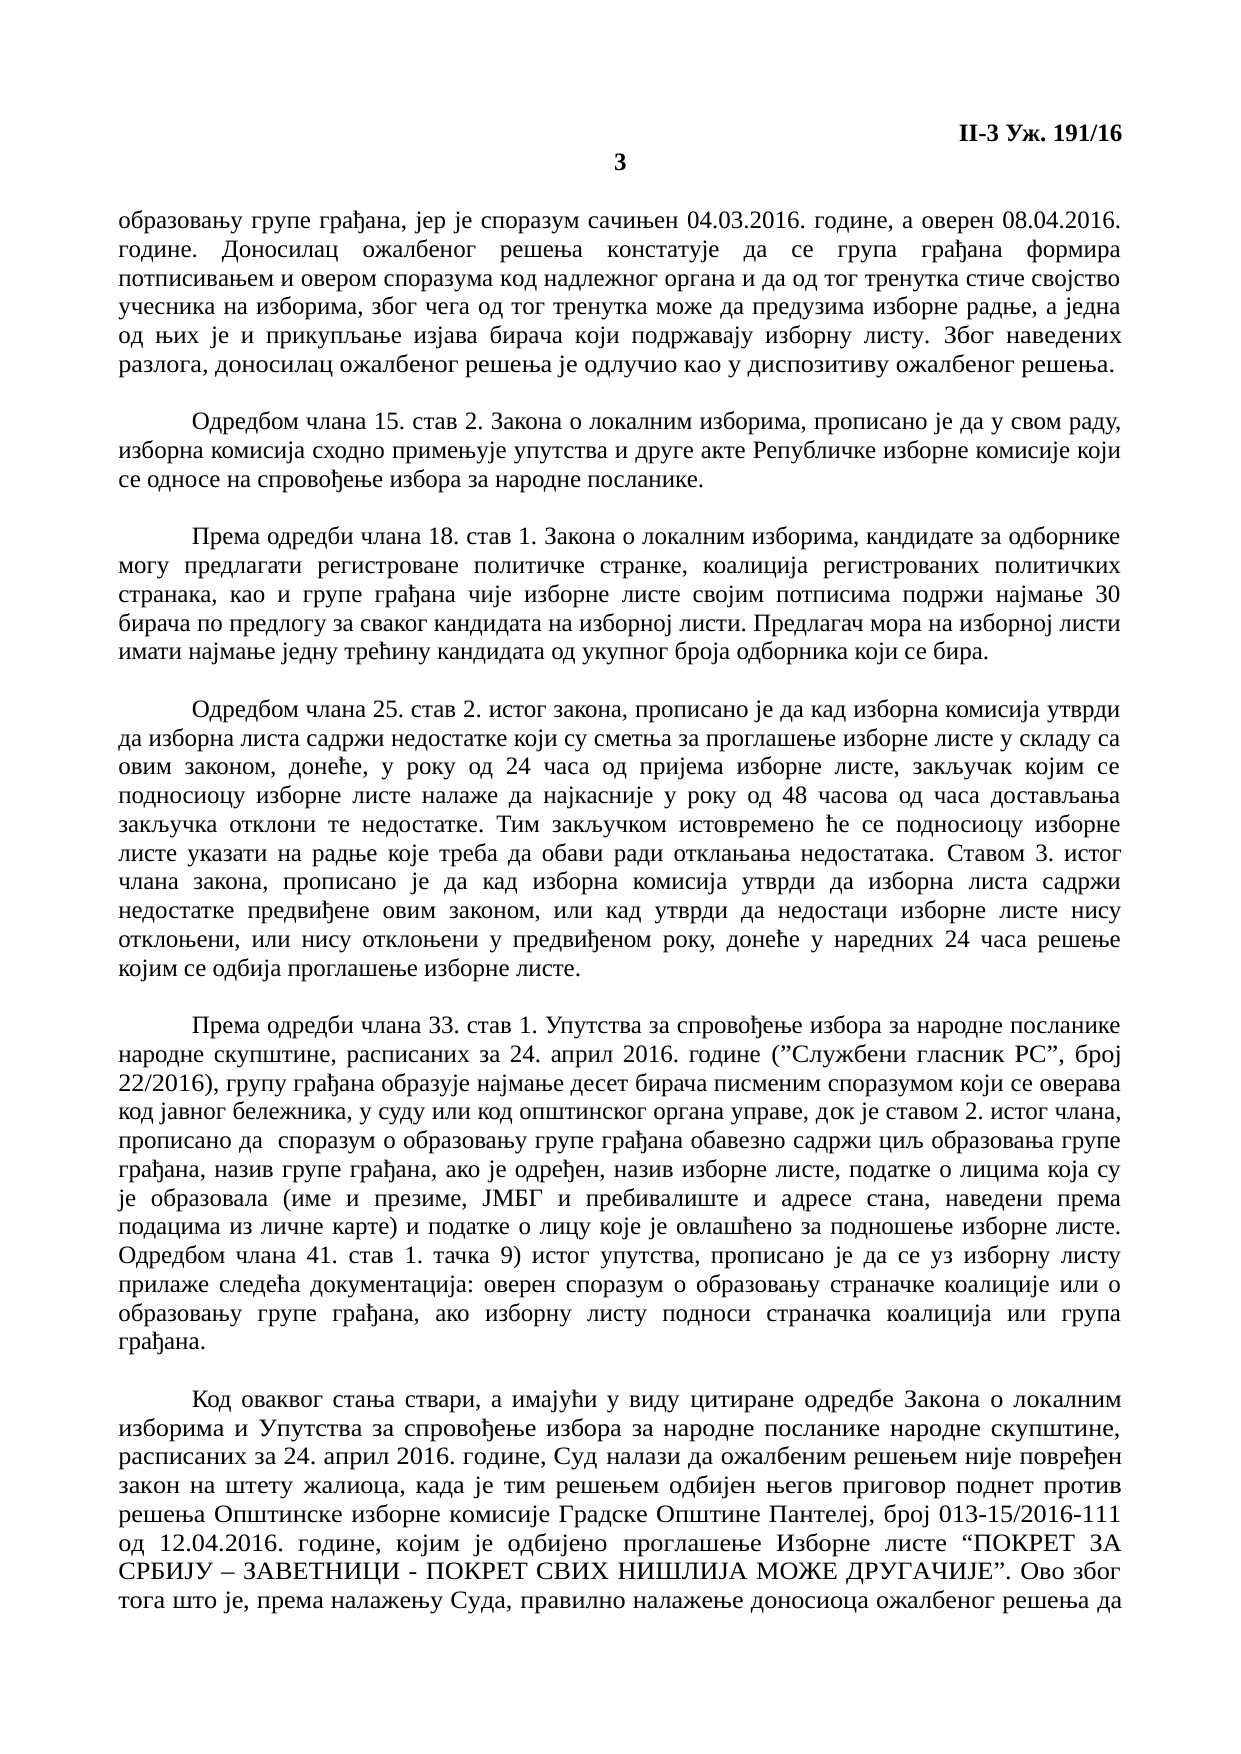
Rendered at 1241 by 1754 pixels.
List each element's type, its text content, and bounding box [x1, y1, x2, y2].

text Одредбом члана 25. став 2. истог закона, прописано је да кад изборна комисија утврди да изборна листа садржи недостатке који су сметња за проглашење изборне листе у складу са овим законом, донеће, у року од 24 часа од пријема изборне листе, закључак којим се подносиоцу изборне листе налаже да најкасније у року од 48 часова од часа достављања закључка отклони те недостатке. Тим закључком истовремено ће се подносиоцу изборне листе указати на радње које треба да обави ради отклањања недостатака. Ставом 3. истог члана закона, прописано је да кад изборна комисија утврди да изборна листа садржи недостатке предвиђене овим законом, или кад утврди да недостаци изборне листе нису отклоњени, или нису отклоњени у предвиђеном року, донеће у наредних 24 часа решење којим се одбија проглашење изборне листе. [118, 694, 1122, 981]
text образовању групе грађана, јер је споразум сачињен 04.03.2016. године, а оверен 08.04.2016. године. Доносилац ожалбеног решења констатује да се група грађана формира потписивањем и овером споразума код надлежног органа и да од тог тренутка стиче својство учесника на изборима, због чега од тог тренутка може да предузима изборне радње, а једна од њих је и прикупљање изјава бирача који подржавају изборну листу. Због наведених разлога, доносилац ожалбеног решења је одлучио као у диспозитиву ожалбеног решења. [118, 205, 1122, 378]
text Према одредби члана 18. став 1. Закона о локалним изборима, кандидате за одборнике могу предлагати регистроване политичке странке, коалиција регистрованих политичких странака, као и групе грађана чије изборне листе својим потписима подржи најмање 30 бирача по предлогу за сваког кандидата на изборној листи. Предлагач мора на изборној листи имати најмање једну трећину кандидата од укупног броја одборника који се бира. [118, 521, 1122, 665]
text Одредбом члана 15. став 2. Закона о локалним изборима, прописано је да у свом раду, изборна комисија сходно примењује упутства и друге акте Републичке изборне комисије који се односе на спровођење избора за народне посланике. [118, 406, 1122, 493]
text Код оваквог стања ствари, а имајући у виду цитиране одредбе Закона о локалним изборима и Упутства за спровођење избора за народне посланике народне скупштине, расписаних за 24. април 2016. године, Суд налази да ожалбеним решењем није повређен закон на штету жалиоца, када је тим решењем одбијен његов приговор поднет против решења Општинске изборне комисије Градске Општине Пантелеј, број 013-15/2016-111 од 12.04.2016. године, којим је одбијено проглашење Изборне листе “ПОКРЕТ ЗА СРБИЈУ – ЗАВЕТНИЦИ - ПОКРЕТ СВИХ НИШЛИЈА МОЖЕ ДРУГАЧИЈЕ”. Ово због тога што је, према налажењу Суда, правилно налажење доносиоца ожалбеног решења да [118, 1384, 1122, 1614]
text Према одредби члана 33. став 1. Упутства за спровођење избора за народне посланике народне скупштине, расписаних за 24. април 2016. године (”Службени гласник РС”, број 22/2016), групу грађана образује најмање десет бирача писменим споразумом који се оверава код јавног бележника, у суду или код општинског органа управе, док је ставом 2. истог члана, прописано да споразум о образовању групе грађана обавезно садржи циљ образовања групе грађана, назив групе грађана, ако је одређен, назив изборне листе, податке о лицима која су је образовала (име и презиме, ЈМБГ и пребивалиште и адресе стана, наведени према подацима из личне карте) и податке о лицу које је овлашћено за подношење изборне листе. Одредбом члана 41. став 1. тачка 9) истог упутства, прописано је да се уз изборну листу прилаже следећа документација: оверен споразум о образовању страначке коалиције или о образовању групе грађана, ако изборну листу подноси страначка коалиција или група грађана. [118, 1010, 1122, 1355]
